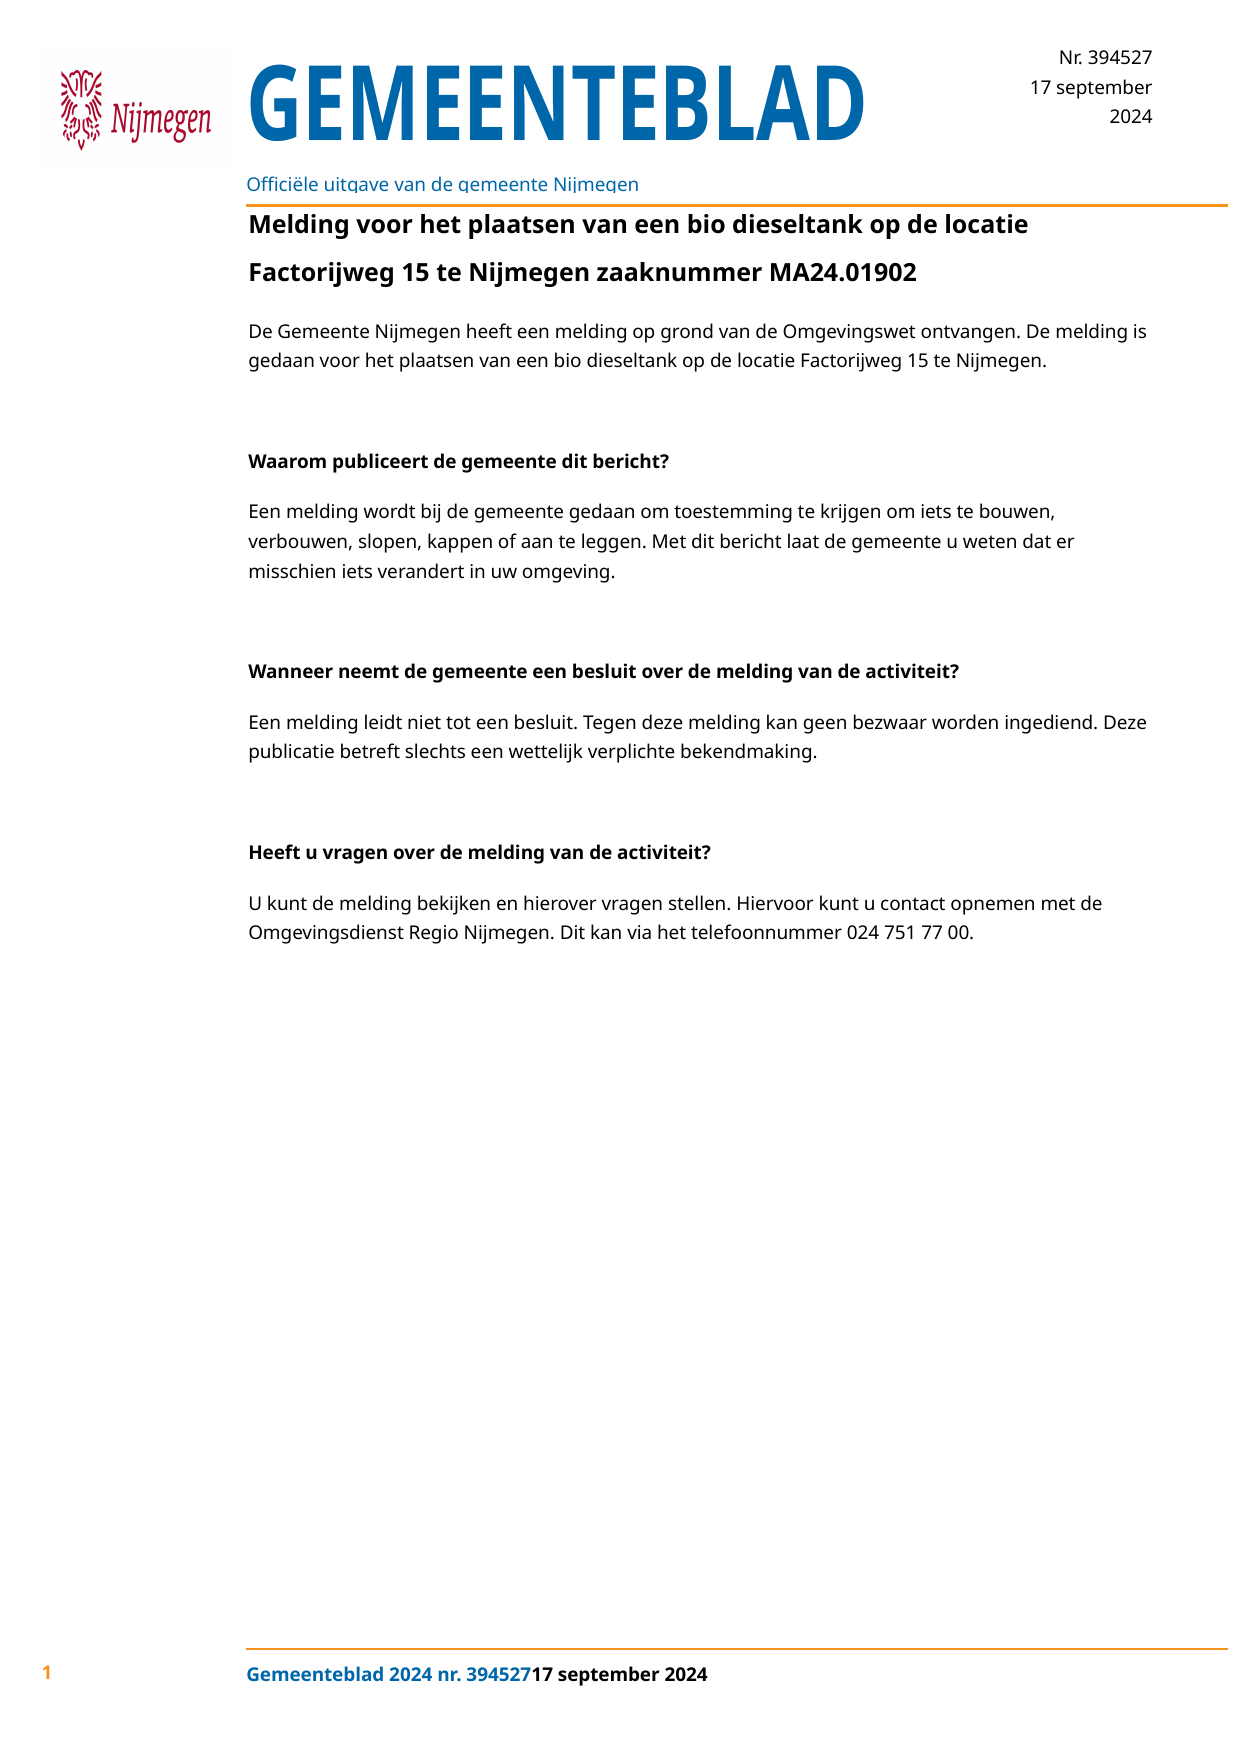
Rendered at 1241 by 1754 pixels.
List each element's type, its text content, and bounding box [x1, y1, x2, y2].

text Heeft u vragen over de melding van de activiteit? [248, 839, 1152, 865]
text Waarom publiceert de gemeente dit bericht? [248, 448, 1152, 474]
picture [41, 47, 231, 172]
text U kunt de melding bekijken en hierover vragen stellen. Hiervoor kunt u contact opnemen met de Omgevingsdienst Regio Nijmegen. Dit kan via het telefoonnummer 024 751 77 00. [248, 890, 1152, 945]
text De Gemeente Nijmegen heeft een melding op grond van de Omgevingswet ontvangen. De melding is gedaan voor het plaatsen van een bio dieseltank op de locatie Factorijweg 15 te Nijmegen. [248, 318, 1152, 373]
text Een melding leidt niet tot een besluit. Tegen deze melding kan geen bezwaar worden ingediend. Deze publicatie betreft slechts een wettelijk verplichte bekendmaking. [248, 709, 1152, 764]
text Een melding wordt bij de gemeente gedaan om toestemming te krijgen om iets te bouwen, verbouwen, slopen, kappen of aan te leggen. Met dit bericht laat de gemeente u weten dat er misschien iets verandert in uw omgeving. [248, 499, 1152, 584]
text Wanneer neemt de gemeente een besluit over de melding van de activiteit? [248, 659, 1152, 684]
text Melding voor het plaatsen van een bio dieseltank op de locatie Factorijweg 15 te Nijmegen zaaknummer MA24.01902 [248, 207, 1152, 288]
